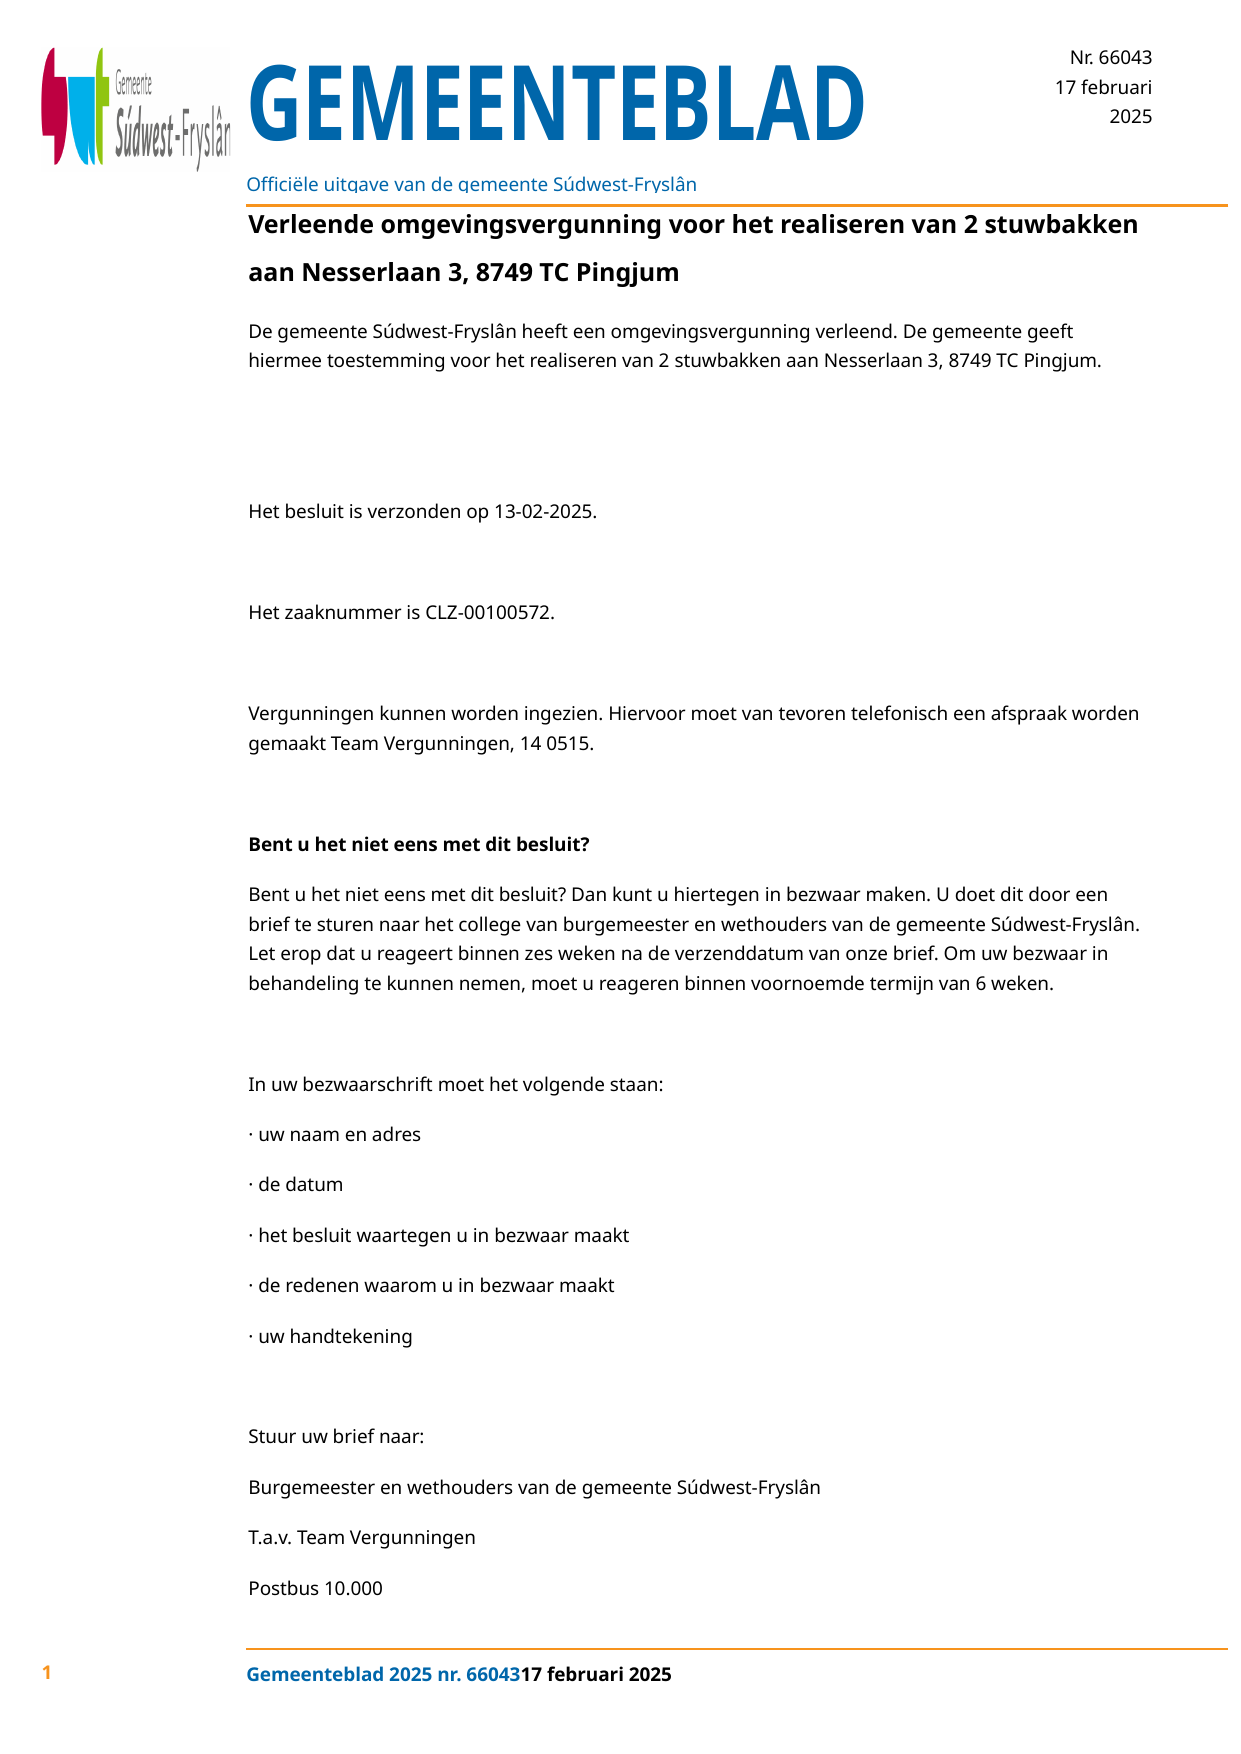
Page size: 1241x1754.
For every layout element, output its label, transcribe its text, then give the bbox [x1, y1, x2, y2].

text Bent u het niet eens met dit besluit? [248, 831, 1152, 857]
text · de datum [248, 1172, 1152, 1197]
text · het besluit waartegen u in bezwaar maakt [248, 1222, 1152, 1248]
text Burgemeester en wethouders van de gemeente Súdwest-Fryslân [248, 1474, 1152, 1500]
text Stuur uw brief naar: [248, 1424, 1152, 1449]
text Het zaaknummer is CLZ-00100572. [248, 599, 1152, 625]
text Bent u het niet eens met dit besluit? Dan kunt u hiertegen in bezwaar maken. U doet dit door een brief te sturen naar het college van burgemeester en wethouders van de gemeente Súdwest-Fryslân. Let erop dat u reageert binnen zes weken na de verzenddatum van onze brief. Om uw bezwaar in behandeling te kunnen nemen, moet u reageren binnen voornoemde termijn van 6 weken. [248, 881, 1152, 996]
text De gemeente Súdwest-Fryslân heeft een omgevingsvergunning verleend. De gemeente geeft hiermee toestemming voor het realiseren van 2 stuwbakken aan Nesserlaan 3, 8749 TC Pingjum. [248, 318, 1152, 373]
text Het besluit is verzonden op 13-02-2025. [248, 499, 1152, 524]
text In uw bezwaarschrift moet het volgende staan: [248, 1071, 1152, 1097]
text Vergunningen kunnen worden ingezien. Hiervoor moet van tevoren telefonisch een afspraak worden gemaakt Team Vergunningen, 14 0515. [248, 700, 1152, 756]
text · uw handtekening [248, 1323, 1152, 1349]
text Verleende omgevingsvergunning voor het realiseren van 2 stuwbakken aan Nesserlaan 3, 8749 TC Pingjum [248, 207, 1152, 288]
text · de redenen waarom u in bezwaar maakt [248, 1272, 1152, 1298]
text Postbus 10.000 [248, 1575, 1152, 1601]
text T.a.v. Team Vergunningen [248, 1524, 1152, 1550]
text · uw naam en adres [248, 1121, 1152, 1147]
picture [41, 47, 231, 172]
